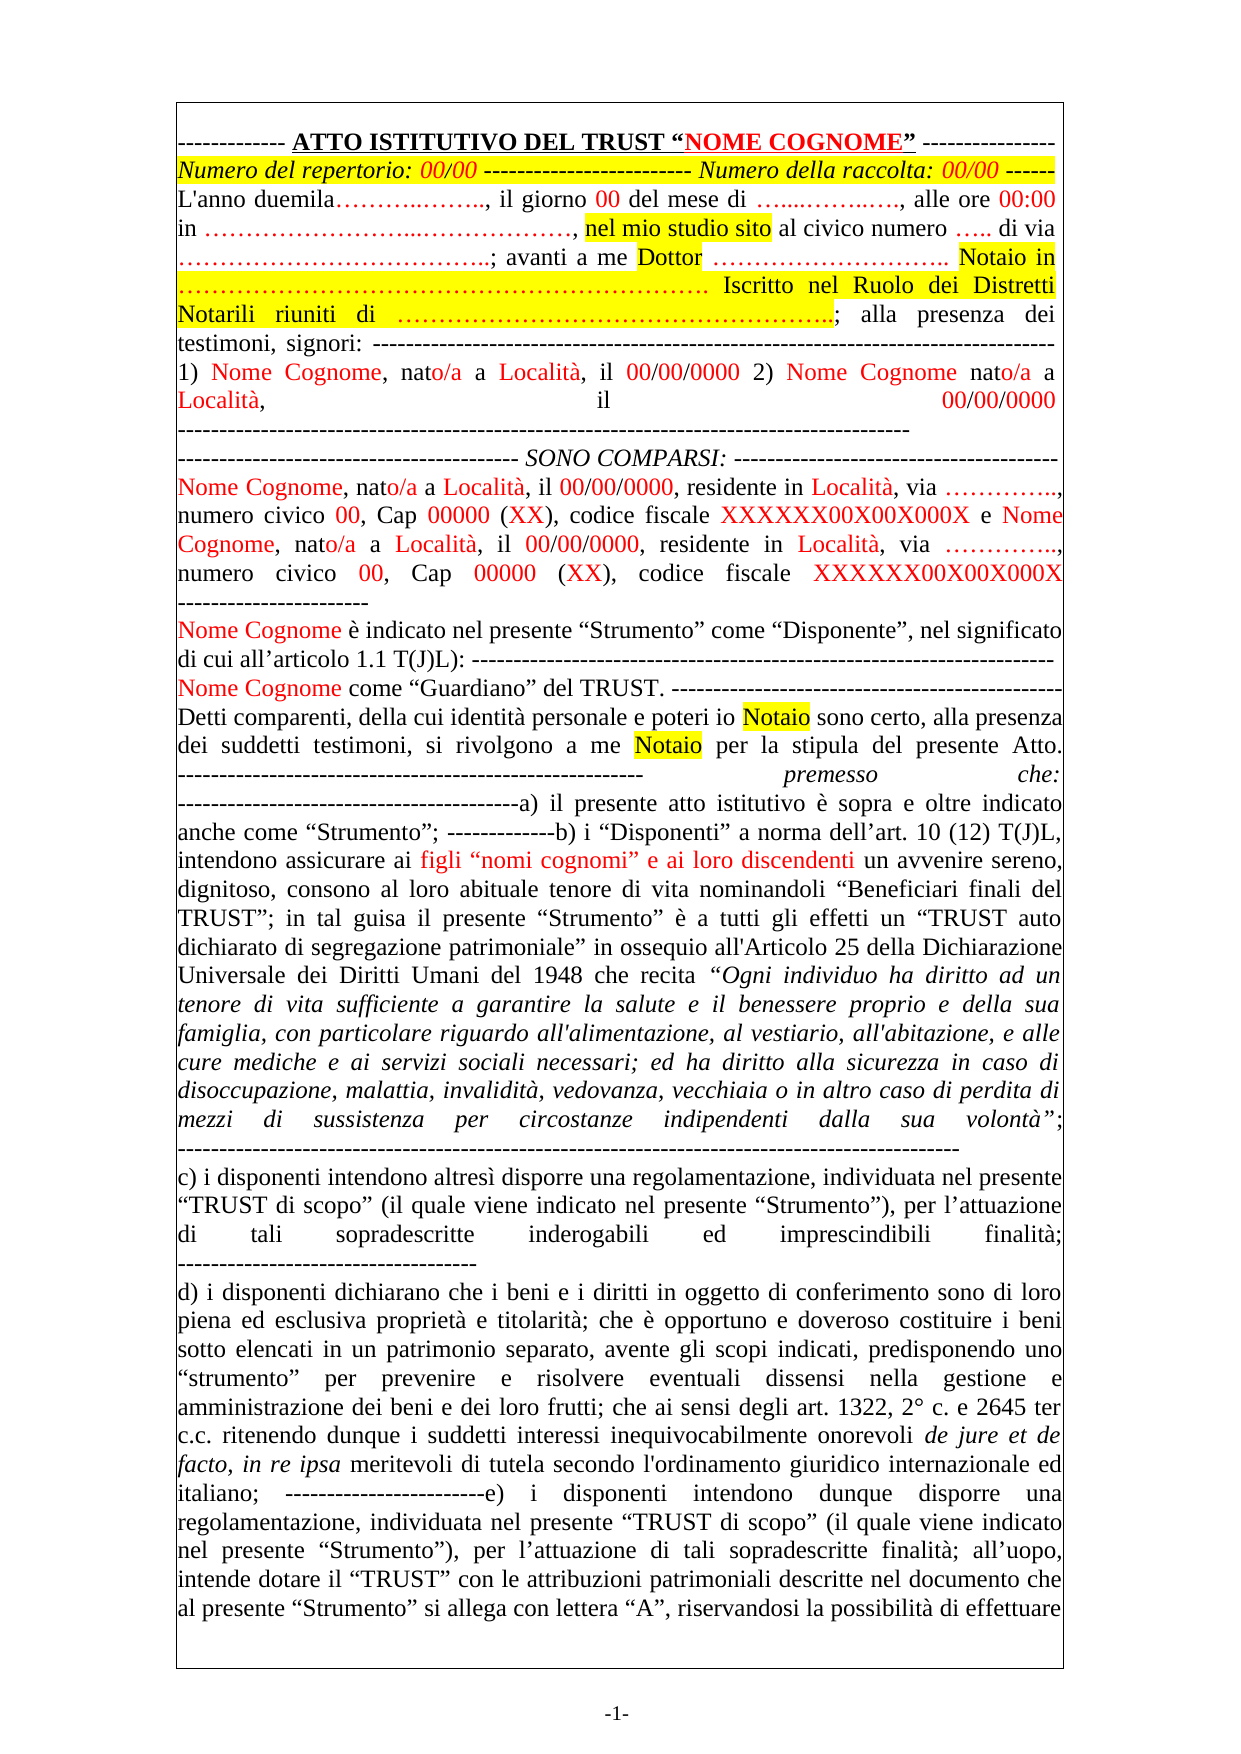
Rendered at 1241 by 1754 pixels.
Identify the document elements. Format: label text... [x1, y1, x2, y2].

text Nome Cognome, nato/a a Località, il 00/00/0000, residente in Località, via ………….., numero civico 00, Cap 00000 (XX), codice fiscale XXXXXX00X00X000X e Nome Cognome, nato/a a Località, il 00/00/0000, residente in Località, via ………….., numero civico 00, Cap 00000 (XX), codice fiscale XXXXXX00X00X000X ----------------------- [177, 472, 1063, 616]
text c) i disponenti intendono altresì disporre una regolamentazione, individuata nel presente “TRUST di scopo” (il quale viene indicato nel presente “Strumento”), per l’attuazione di tali sopradescritte inderogabili ed imprescindibili finalità; ------------------------------------ [177, 1162, 1063, 1277]
text ----------------------------------------- SONO COMPARSI: --------------------------------------- [177, 443, 1063, 472]
text Nome Cognome come “Guardiano” del TRUST. ----------------------------------------------- Detti comparenti, della cui identità personale e poteri io Notaio sono certo, alla presenza dei suddetti testimoni, si rivolgono a me Notaio per la stipula del presente Atto. -------------------------------------------------------- premesso che: -----------------------------------------a) il presente atto istitutivo è sopra e oltre indicato anche come “Strumento”; -------------b) i “Disponenti” a norma dell’art. 10 (12) T(J)L, intendono assicurare ai figli “nomi cognomi” e ai loro discendenti un avvenire sereno, dignitoso, consono al loro abituale tenore di vita nominandoli “Beneficiari finali del TRUST”; in tal guisa il presente “Strumento” è a tutti gli effetti un “TRUST auto dichiarato di segregazione patrimoniale” in ossequio all'Articolo 25 della Dichiarazione Universale dei Diritti Umani del 1948 che recita “Ogni individuo ha diritto ad un tenore di vita sufficiente a garantire la salute e il benessere proprio e della sua famiglia, con particolare riguardo all'alimentazione, al vestiario, all'abitazione, e alle cure mediche e ai servizi sociali necessari; ed ha diritto alla sicurezza in caso di disoccupazione, malattia, invalidità, vedovanza, vecchiaia o in altro caso di perdita di mezzi di sussistenza per circostanze indipendenti dalla sua volontà”; ---------------------------------------------------------------------------------------------- [177, 673, 1063, 1162]
text ------------- ATTO ISTITUTIVO DEL TRUST “NOME COGNOME” ----------------Numero del repertorio: 00/00 ------------------------- Numero della raccolta: 00/00 ------L'anno duemila………..…….., il giorno 00 del mese di …....……..…., alle ore 00:00 in ……………………...………………, nel mio studio sito al civico numero ….. di via ………………………………..; avanti a me Dottor ……………………….. Notaio in ………………………………………………………. Iscritto nel Ruolo dei Distretti Notarili riuniti di ……………………………………………..; alla presenza dei testimoni, signori: ----------------------------------------------------------------------------------1) Nome Cognome, nato/a a Località, il 00/00/0000 2) Nome Cognome nato/a a Località, il 00/00/0000 ---------------------------------------------------------------------------------------- [177, 127, 1056, 443]
text Nome Cognome è indicato nel presente “Strumento” come “Disponente”, nel significato di cui all’articolo 1.1 T(J)L): ---------------------------------------------------------------------- [177, 616, 1063, 673]
text d) i disponenti dichiarano che i beni e i diritti in oggetto di conferimento sono di loro piena ed esclusiva proprietà e titolarità; che è opportuno e doveroso costituire i beni sotto elencati in un patrimonio separato, avente gli scopi indicati, predisponendo uno “strumento” per prevenire e risolvere eventuali dissensi nella gestione e amministrazione dei beni e dei loro frutti; che ai sensi degli art. 1322, 2° c. e 2645 ter c.c. ritenendo dunque i suddetti interessi inequivocabilmente onorevoli de jure et de facto, in re ipsa meritevoli di tutela secondo l'ordinamento giuridico internazionale ed italiano; ------------------------e) i disponenti intendono dunque disporre una regolamentazione, individuata nel presente “TRUST di scopo” (il quale viene indicato nel presente “Strumento”), per l’attuazione di tali sopradescritte finalità; all’uopo, intende dotare il “TRUST” con le attribuzioni patrimoniali descritte nel documento che al presente “Strumento” si allega con lettera “A”, riservandosi la possibilità di effettuare [177, 1277, 1063, 1622]
